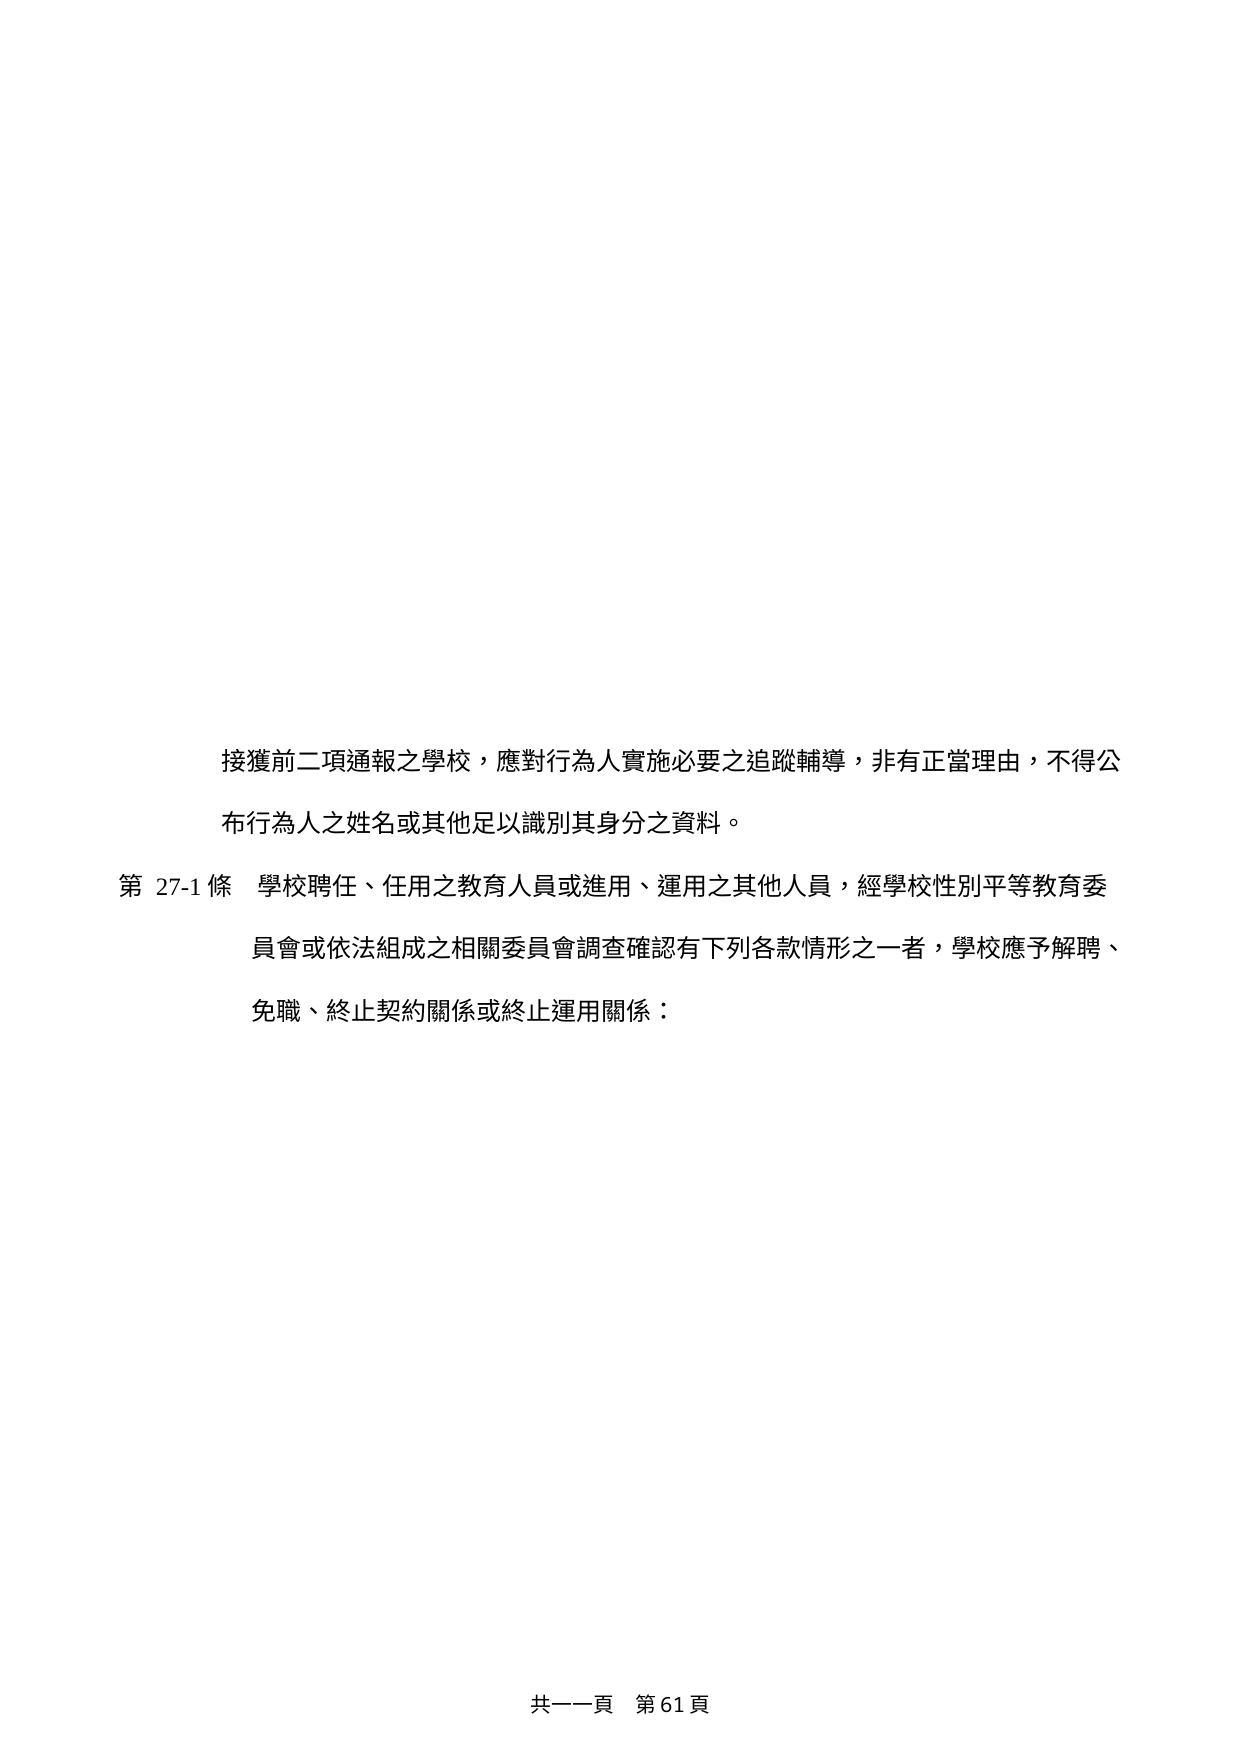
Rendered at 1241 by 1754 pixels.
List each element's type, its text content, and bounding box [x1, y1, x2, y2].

text 第 27-1 條 學校聘任、任用之教育人員或進用、運用之其他人員，經學校性別平等教育委 [118, 842, 1122, 905]
text 員會或依法組成之相關委員會調查確認有下列各款情形之一者，學校應予解聘、免職、終止契約關係或終止運用關係： [251, 905, 1122, 1030]
text 接獲前二項通報之學校，應對行為人實施必要之追蹤輔導，非有正當理由，不得公布行為人之姓名或其他足以識別其身分之資料。 [221, 717, 1122, 842]
